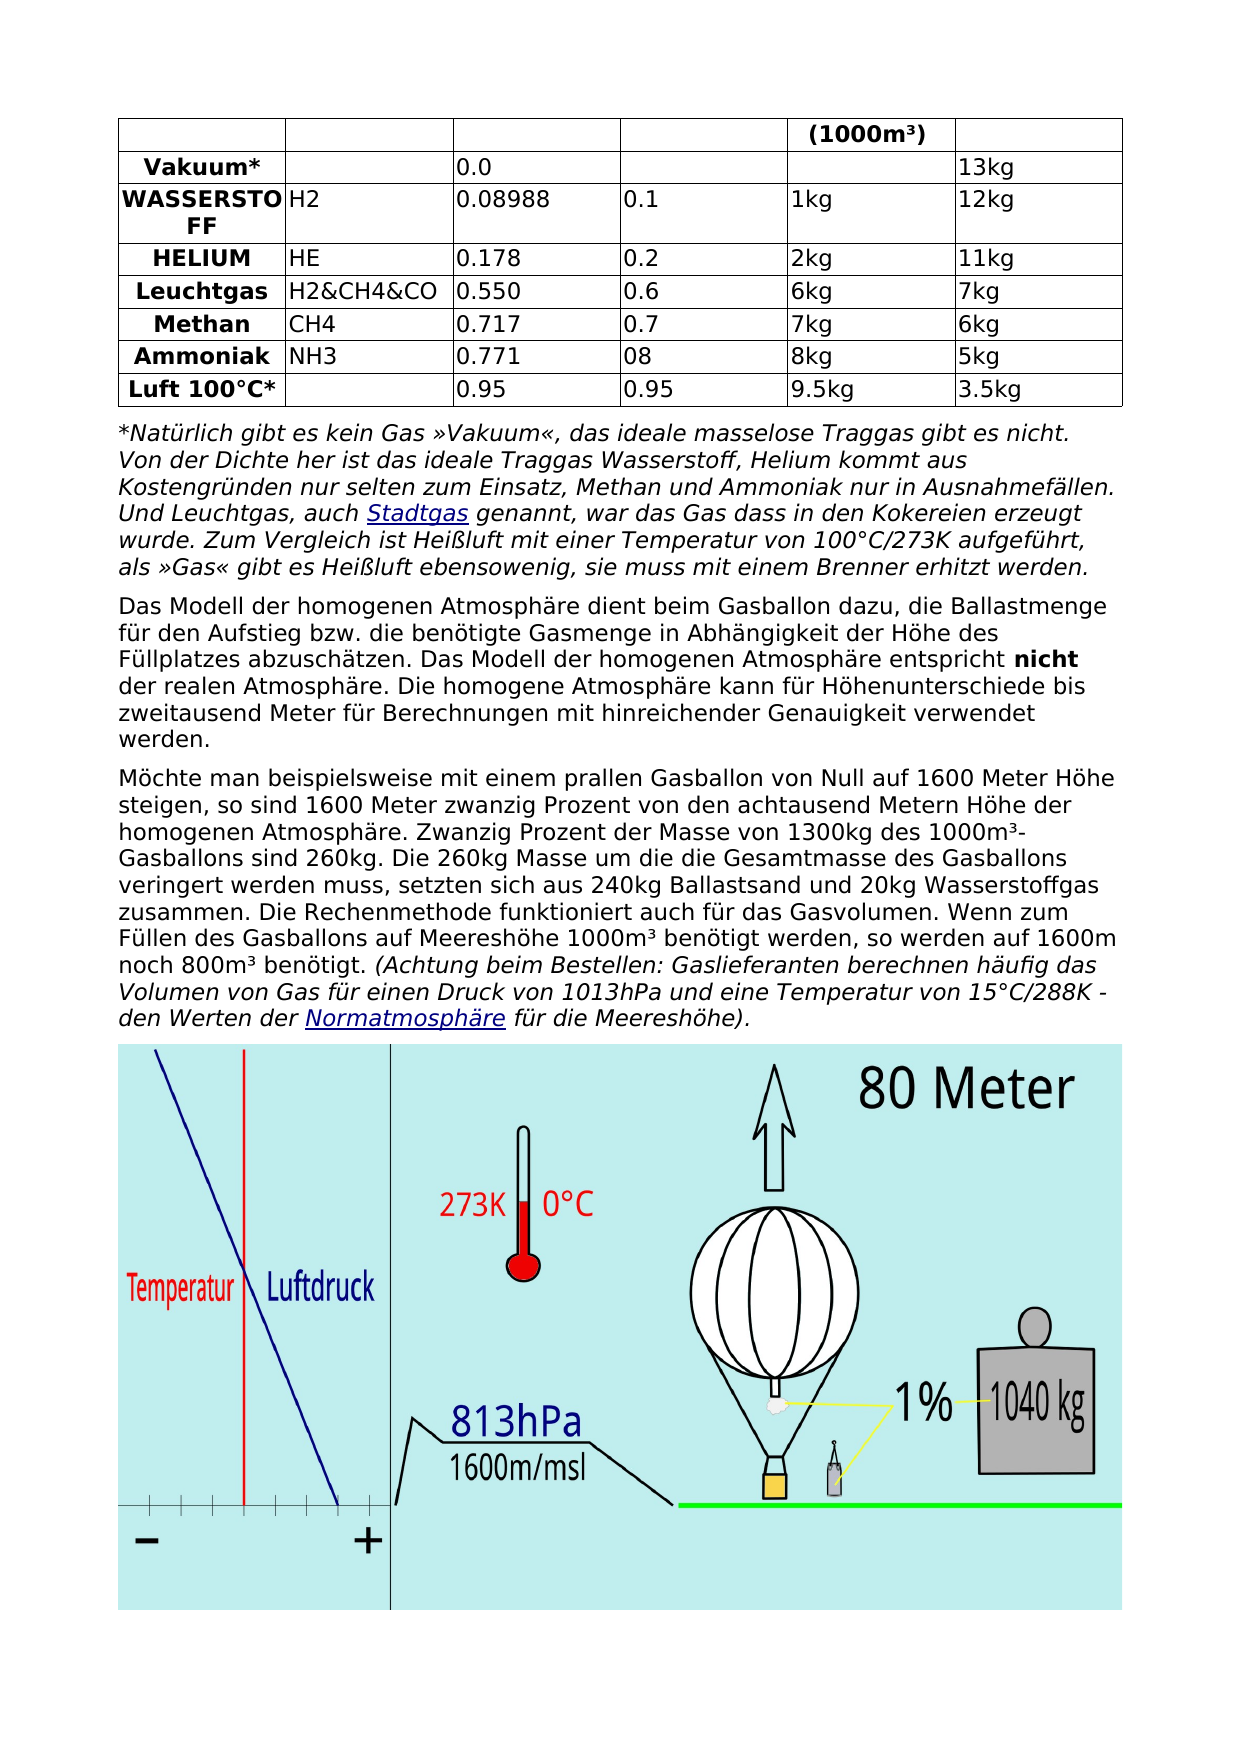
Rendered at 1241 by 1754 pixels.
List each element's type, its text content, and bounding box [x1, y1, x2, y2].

table_cell Luft 100°C* [119, 374, 285, 406]
table_header (1000m³) [788, 119, 955, 151]
table_cell Methan [119, 309, 285, 340]
table_cell 7kg [788, 309, 955, 340]
text Möchte man beispielsweise mit einem prallen Gasballon von Null auf 1600 Meter Höhe steigen, so sind 1600 Meter zwanzig Prozent von den achtausend Metern Höhe der homogenen Atmosphäre. Zwanzig Prozent der Masse von 1300kg des 1000m³-Gasballons sind 260kg. Die 260kg Masse um die die Gesamtmasse des Gasballons veringert werden muss, setzten sich aus 240kg Ballastsand und 20kg Wasserstoffgas zusammen. Die Rechenmethode funktioniert auch für das Gasvolumen. Wenn zum Füllen des Gasballons auf Meereshöhe 1000m³ benötigt werden, so werden auf 1600m noch 800m³ benötigt. (Achtung beim Bestellen: Gaslieferanten berechnen häufig das Volumen von Gas für einen Druck von 1013hPa und eine Temperatur von 15°C/288K - den Werten der Normatmosphäre für die Meereshöhe). [118, 766, 1122, 1032]
table_cell 1kg [788, 184, 955, 243]
table_cell 0.95 [621, 374, 787, 406]
table_cell [286, 152, 453, 183]
table_cell [621, 152, 787, 183]
table_cell 11kg [956, 244, 1122, 275]
table_cell 0.2 [621, 244, 787, 275]
table_cell 8kg [788, 341, 955, 373]
table_cell 0.771 [454, 341, 620, 373]
table_cell NH3 [286, 341, 453, 373]
table_cell [286, 374, 453, 406]
table_cell [788, 152, 955, 183]
table_cell 0.550 [454, 276, 620, 308]
table_header [621, 119, 787, 151]
table_cell 6kg [788, 276, 955, 308]
table_header [956, 119, 1122, 151]
table_cell 5kg [956, 341, 1122, 373]
table_cell WASSERSTOFF [119, 184, 285, 243]
table_cell 0.6 [621, 276, 787, 308]
table_cell 13kg [956, 152, 1122, 183]
table_cell 3.5kg [956, 374, 1122, 406]
table_header [119, 119, 285, 151]
table_cell 7kg [956, 276, 1122, 308]
table_cell Ammoniak [119, 341, 285, 373]
table_cell 9.5kg [788, 374, 955, 406]
table_cell 6kg [956, 309, 1122, 340]
table_header [454, 119, 620, 151]
table_cell HE [286, 244, 453, 275]
table_cell Vakuum* [119, 152, 285, 183]
table_cell 0.7 [621, 309, 787, 340]
table_cell 0.717 [454, 309, 620, 340]
table_cell H2&CH4&CO [286, 276, 453, 308]
table_header [286, 119, 453, 151]
table_cell H2 [286, 184, 453, 243]
table_cell 2kg [788, 244, 955, 275]
text *Natürlich gibt es kein Gas »Vakuum«, das ideale masselose Traggas gibt es nicht. Von der Dichte her ist das ideale Traggas Wasserstoff, Helium kommt aus Kostengründen nur selten zum Einsatz, Methan und Ammoniak nur in Ausnahmefällen. Und Leuchtgas, auch Stadtgas genannt, war das Gas dass in den Kokereien erzeugt wurde. Zum Vergleich ist Heißluft mit einer Temperatur von 100°C/273K aufgeführt, als »Gas« gibt es Heißluft ebensowenig, sie muss mit einem Brenner erhitzt werden. [118, 421, 1122, 581]
table_cell CH4 [286, 309, 453, 340]
table_cell 0.178 [454, 244, 620, 275]
text Das Modell der homogenen Atmosphäre dient beim Gasballon dazu, die Ballastmenge für den Aufstieg bzw. die benötigte Gasmenge in Abhängigkeit der Höhe des Füllplatzes abzuschätzen. Das Modell der homogenen Atmosphäre entspricht nicht der realen Atmosphäre. Die homogene Atmosphäre kann für Höhenunterschiede bis zweitausend Meter für Berechnungen mit hinreichender Genauigkeit verwendet werden. [118, 593, 1122, 753]
table_cell 08 [621, 341, 787, 373]
table_cell 0.0 [454, 152, 620, 183]
table_cell 0.1 [621, 184, 787, 243]
table_cell HELIUM [119, 244, 285, 275]
table_cell 0.08988 [454, 184, 620, 243]
picture [118, 1044, 1123, 1610]
table_cell 12kg [956, 184, 1122, 243]
table_cell 0.95 [454, 374, 620, 406]
table_cell Leuchtgas [119, 276, 285, 308]
